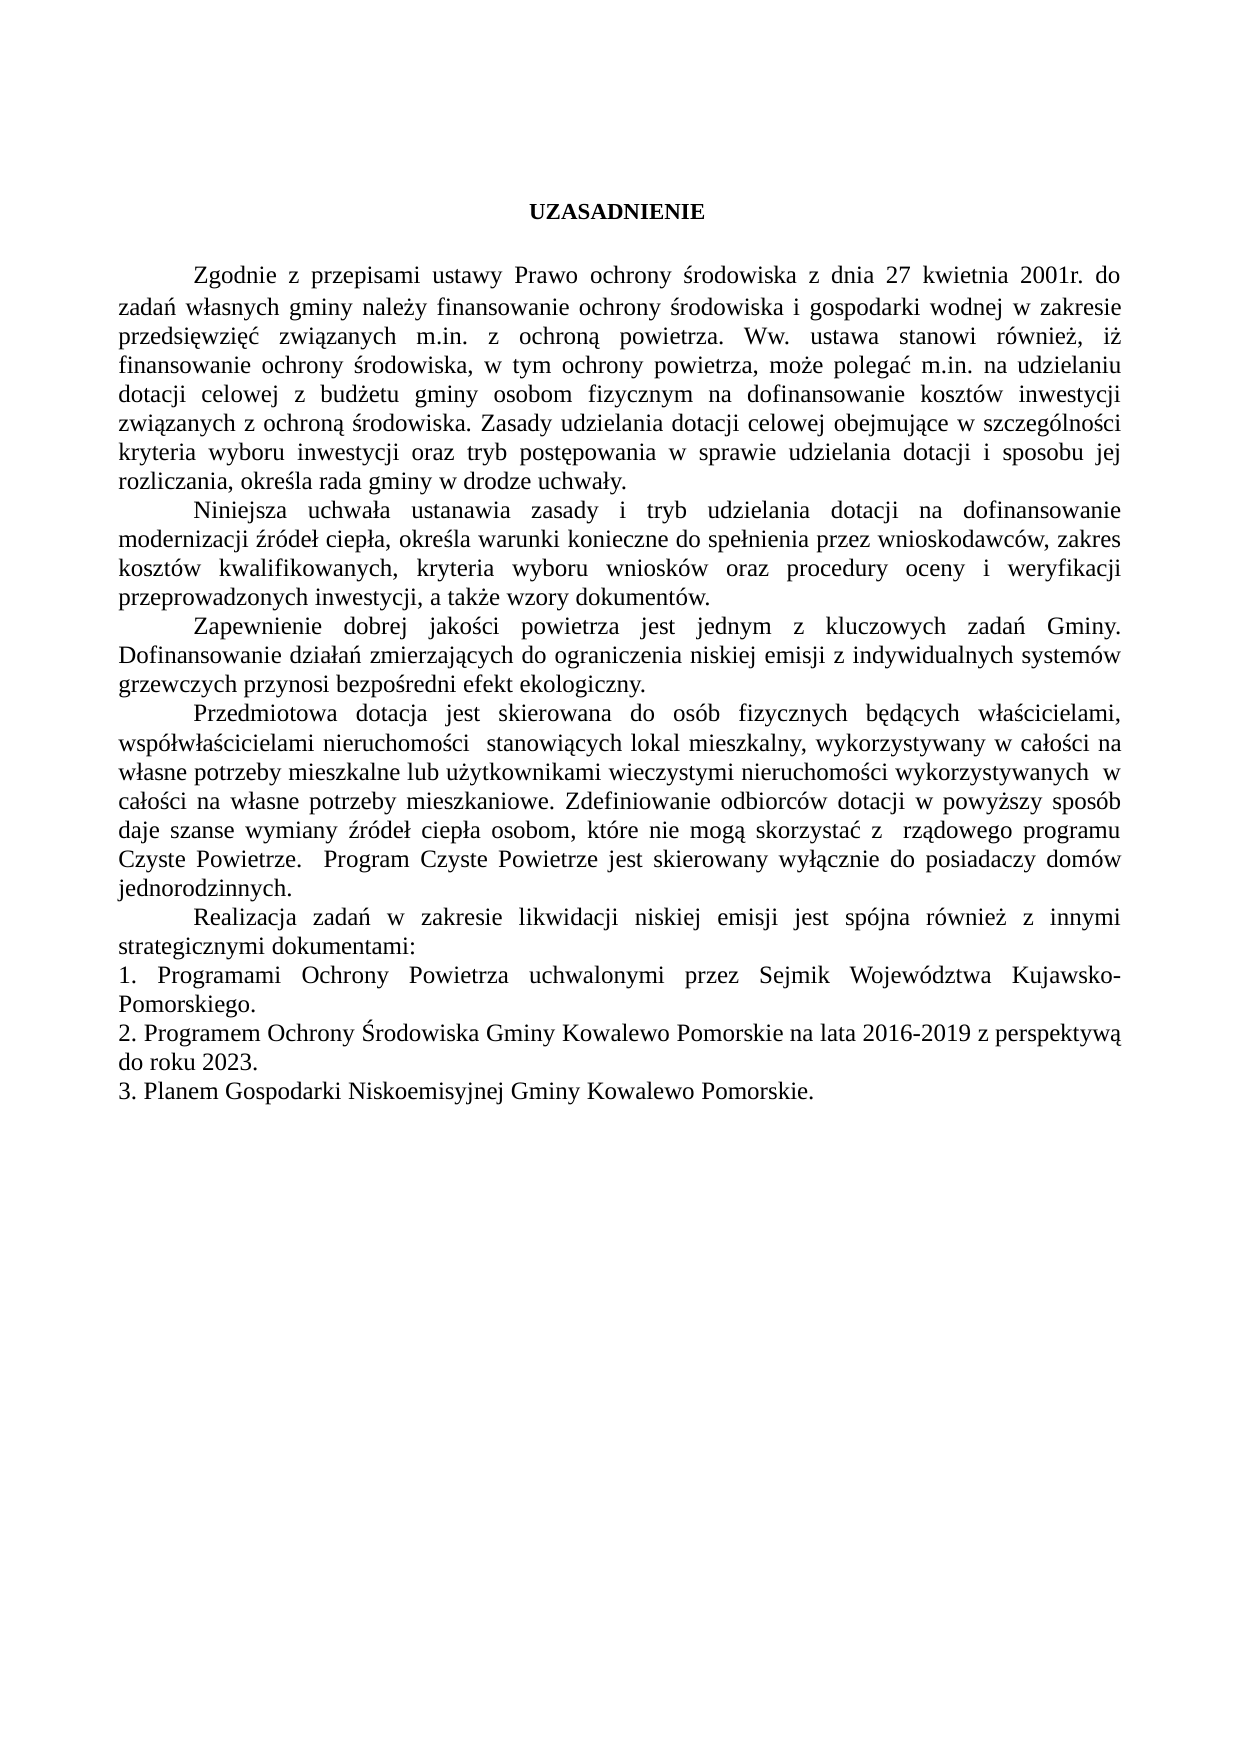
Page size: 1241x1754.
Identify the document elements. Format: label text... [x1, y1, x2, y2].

text Realizacja zadań w zakresie likwidacji niskiej emisji jest spójna również z innymi strategicznymi dokumentami: [118, 902, 1122, 960]
text UZASADNIENIE [118, 198, 1122, 224]
text Przedmiotowa dotacja jest skierowana do osób fizycznych będących właścicielami, współwłaścicielami nieruchomości stanowiących lokal mieszkalny, wykorzystywany w całości na własne potrzeby mieszkalne lub użytkownikami wieczystymi nieruchomości wykorzystywanych w całości na własne potrzeby mieszkaniowe. Zdefiniowanie odbiorców dotacji w powyższy sposób daje szanse wymiany źródeł ciepła osobom, które nie mogą skorzystać z rządowego programu Czyste Powietrze. Program Czyste Powietrze jest skierowany wyłącznie do posiadaczy domów jednorodzinnych. [118, 698, 1122, 902]
text Zapewnienie dobrej jakości powietrza jest jednym z kluczowych zadań Gminy. Dofinansowanie działań zmierzających do ograniczenia niskiej emisji z indywidualnych systemów grzewczych przynosi bezpośredni efekt ekologiczny. [118, 611, 1122, 698]
text 2. Programem Ochrony Środowiska Gminy Kowalewo Pomorskie na lata 2016-2019 z perspektywą do roku 2023. [118, 1018, 1122, 1076]
text Niniejsza uchwała ustanawia zasady i tryb udzielania dotacji na dofinansowanie modernizacji źródeł ciepła, określa warunki konieczne do spełnienia przez wnioskodawców, zakres kosztów kwalifikowanych, kryteria wyboru wniosków oraz procedury oceny i weryfikacji przeprowadzonych inwestycji, a także wzory dokumentów. [118, 495, 1122, 611]
text 3. Planem Gospodarki Niskoemisyjnej Gminy Kowalewo Pomorskie. [118, 1076, 1122, 1105]
text 1. Programami Ochrony Powietrza uchwalonymi przez Sejmik Województwa Kujawsko-Pomorskiego. [118, 960, 1122, 1018]
text Zgodnie z przepisami ustawy Prawo ochrony środowiska z dnia 27 kwietnia 2001r. do zadań własnych gminy należy finansowanie ochrony środowiska i gospodarki wodnej w zakresie przedsięwzięć związanych m.in. z ochroną powietrza. Ww. ustawa stanowi również, iż finansowanie ochrony środowiska, w tym ochrony powietrza, może polegać m.in. na udzielaniu dotacji celowej z budżetu gminy osobom fizycznym na dofinansowanie kosztów inwestycji związanych z ochroną środowiska. Zasady udzielania dotacji celowej obejmujące w szczególności kryteria wyboru inwestycji oraz tryb postępowania w sprawie udzielania dotacji i sposobu jej rozliczania, określa rada gminy w drodze uchwały. [118, 253, 1122, 495]
